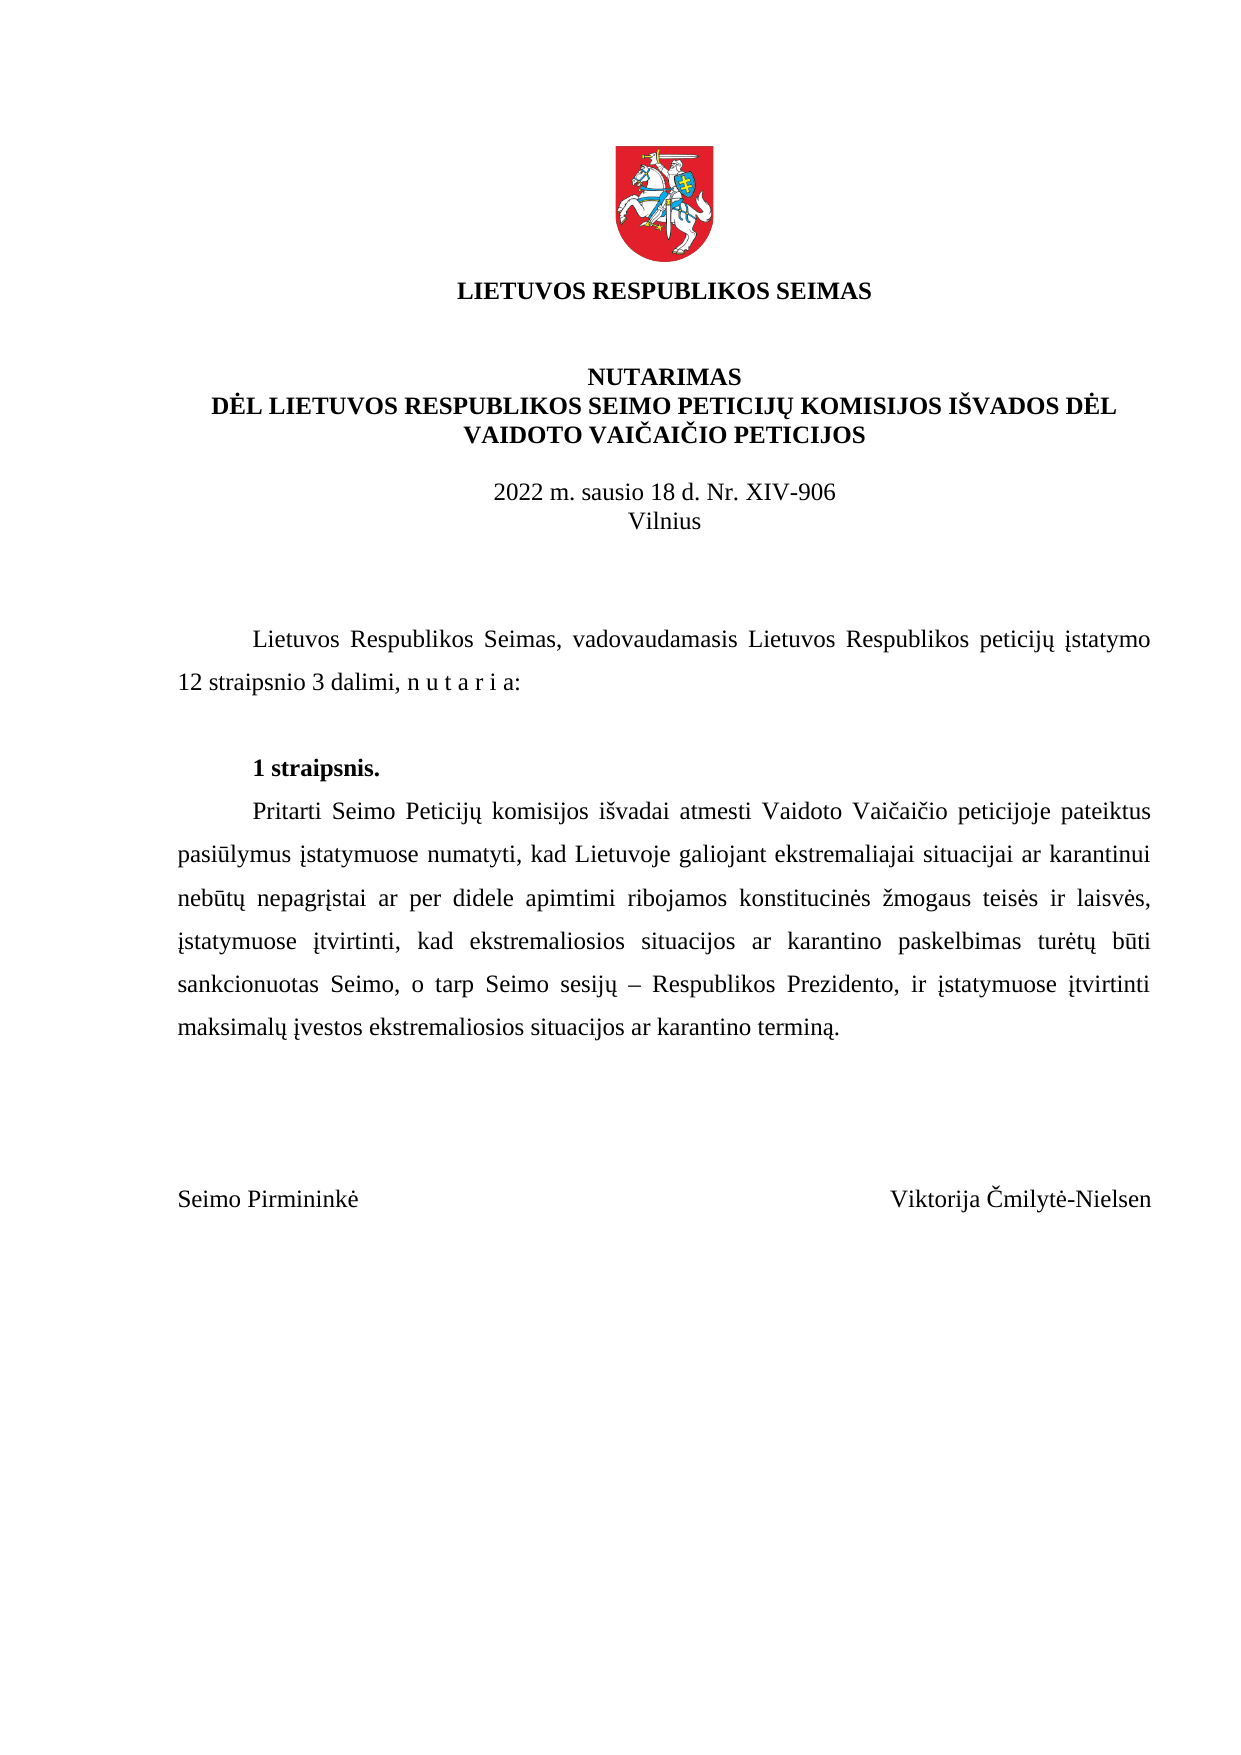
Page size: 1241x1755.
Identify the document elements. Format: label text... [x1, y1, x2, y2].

text Vilnius [177, 506, 1152, 535]
text Lietuvos Respublikos Seimas, vadovaudamasis Lietuvos Respublikos peticijų įstatymo 12 straipsnio 3 dalimi, nutaria: [177, 624, 1152, 696]
text NUTARIMAS [177, 362, 1152, 391]
text LIETUVOS RESPUBLIKOS SEIMAS [177, 276, 1152, 305]
text DĖL LIETUVOS RESPUBLIKOS SEIMO PETICIJŲ KOMISIJOS IŠVADOS DĖL VAIDOTO VAIČAIČIO PETICIJOS [177, 391, 1152, 448]
text 2022 m. sausio 18 d. Nr. XIV-906 [177, 477, 1152, 506]
text 1 straipsnis. [177, 753, 1152, 782]
text Pritarti Seimo Peticijų komisijos išvadai atmesti Vaidoto Vaičaičio peticijoje pateiktus pasiūlymus įstatymuose numatyti, kad Lietuvoje galiojant ekstremaliajai situacijai ar karantinui nebūtų nepagrįstai ar per didele apimtimi ribojamos konstitucinės žmogaus teisės ir laisvės, įstatymuose įtvirtinti, kad ekstremaliosios situacijos ar karantino paskelbimas turėtų būti sankcionuotas Seimo, o tarp Seimo sesijų – Respublikos Prezidento, ir įstatymuose įtvirtinti maksimalų įvestos ekstremaliosios situacijos ar karantino terminą. [177, 796, 1152, 1041]
text Seimo Pirmininkė Viktorija Čmilytė-Nielsen [177, 1184, 1152, 1213]
